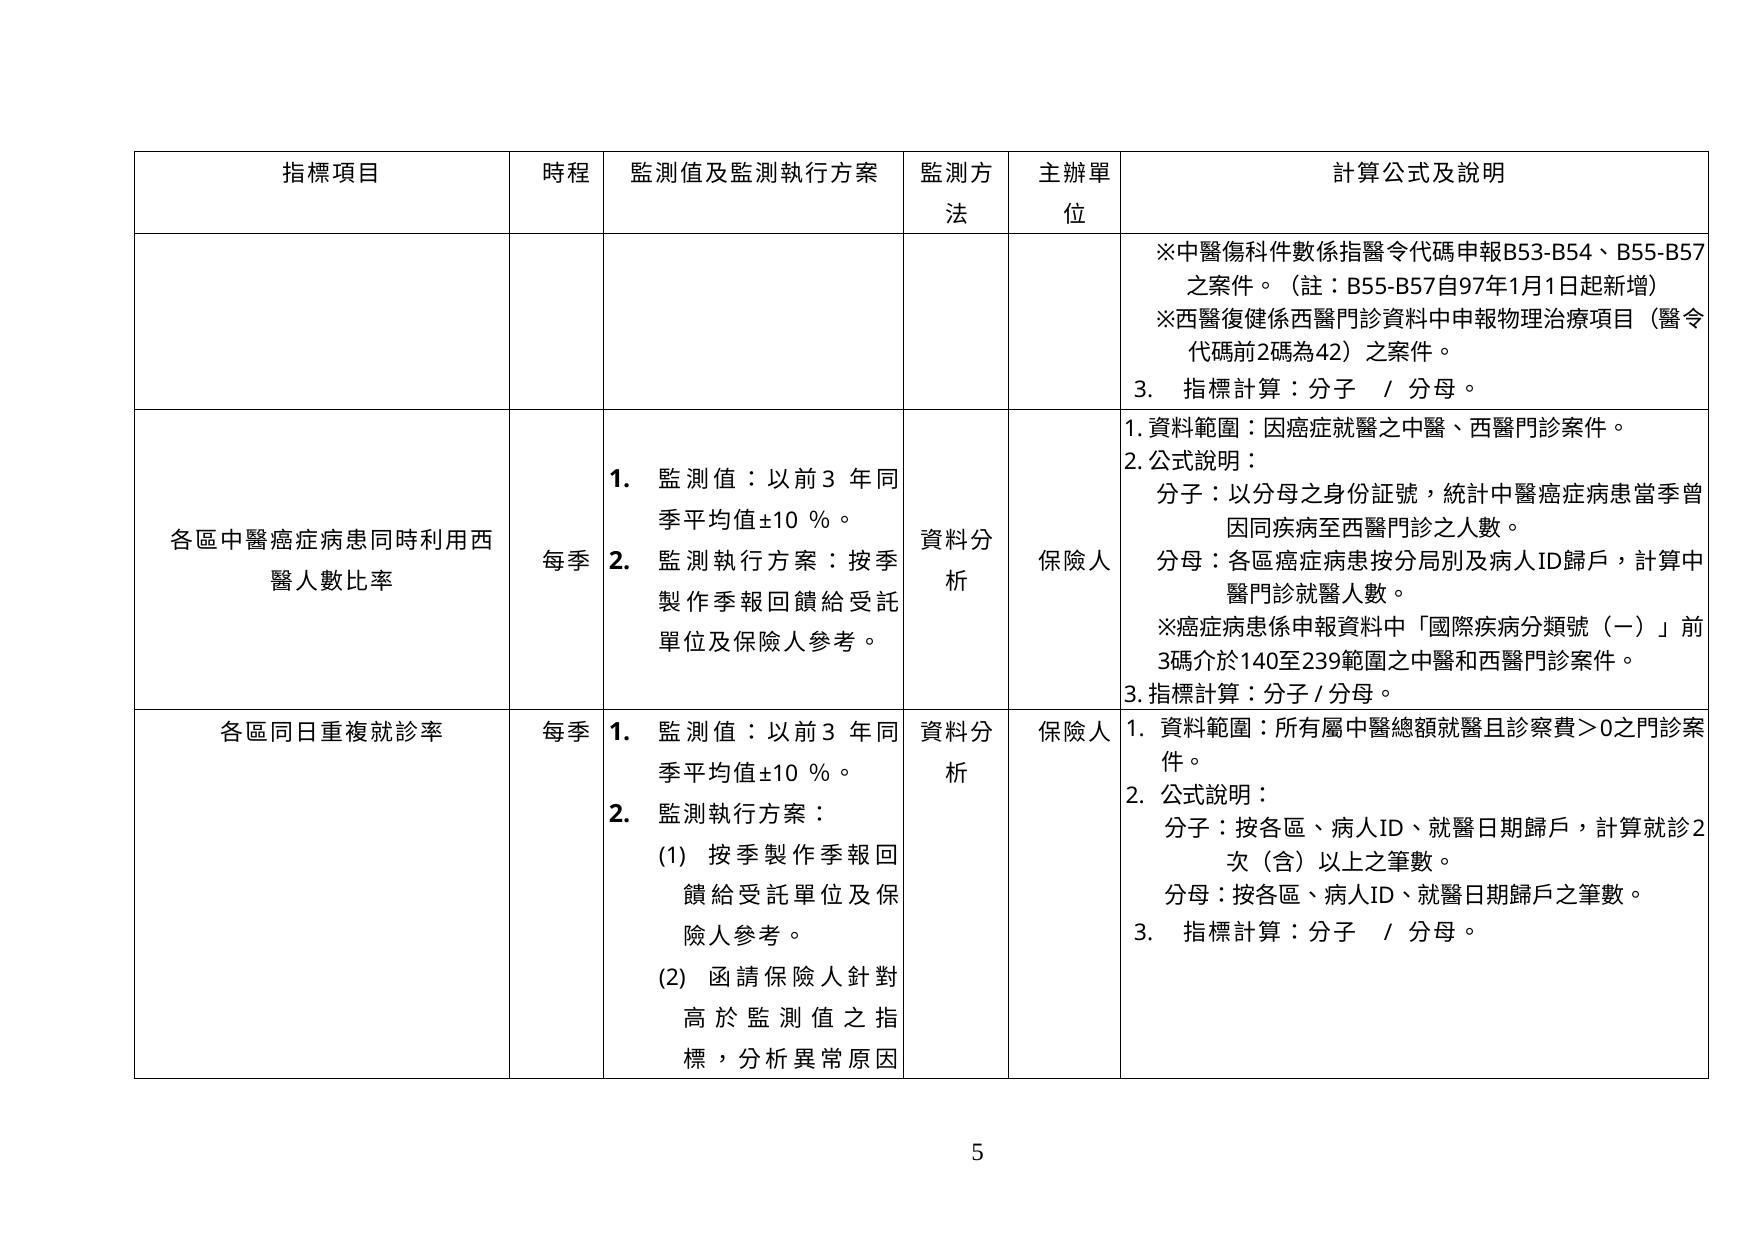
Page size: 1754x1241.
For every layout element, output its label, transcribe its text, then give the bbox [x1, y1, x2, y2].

table_cell 1. 資料範圍：因癌症就醫之中醫、西醫門診案件。 2. 公式說明： 分子：以分母之身份証號，統計中醫癌症病患當季曾因同疾病至西醫門診之人數。 分母：各區癌症病患按分局別及病人ID歸戶，計算中醫門診就醫人數。 ※癌症病患係申報資料中「國際疾病分類號（ㄧ）」前3碼介於140至239範圍之中醫和西醫門診案件。 3. 指標計算：分子 / 分母。 [1121, 410, 1708, 709]
table_cell 監測值：以前3年同季平均值±10％。 監測執行方案： 按季製作季報回饋給受託單位及保險人參考。 函請保險人針對高於監測值之指標，分析異常原因並提報改善方案及執行成效。 [604, 710, 903, 1078]
table_cell 各區同日重複就診率 [135, 710, 509, 1078]
table_header 時程 [510, 152, 603, 233]
table_cell 保險人 [1009, 710, 1120, 1078]
table_cell 監測值：以前3年同季平均值±10％。 監測執行方案：按季製作季報回饋給受託單位及保險人參考。 [604, 410, 903, 709]
table_cell 每季 [510, 410, 603, 709]
table_cell ※中醫傷科件數係指醫令代碼申報B53-B54、B55-B57之案件。（註：B55-B57自97年1月1日起新增） ※西醫復健係西醫門診資料中申報物理治療項目（醫令代碼前2碼為42）之案件。 3. 指標計算：分子 / 分母。 [1121, 234, 1708, 408]
table_cell 各區中醫癌症病患同時利用西醫人數比率 [135, 410, 509, 709]
table_cell 資料分析 [904, 710, 1008, 1078]
table_header 監測方法 [904, 152, 1008, 233]
table_header 主辦單位 [1009, 152, 1120, 233]
table_header 指標項目 [135, 152, 509, 233]
table_cell [604, 234, 903, 408]
table_cell 資料分析 [904, 410, 1008, 709]
table_header 計算公式及說明 [1121, 152, 1708, 233]
table_cell [135, 234, 509, 408]
table_cell 保險人 [1009, 410, 1120, 709]
table_cell [904, 234, 1008, 408]
table_header 監測值及監測執行方案 [604, 152, 903, 233]
table_cell [1009, 234, 1120, 408]
table_cell 資料範圍：所有屬中醫總額就醫且診察費＞0之門診案件。 公式說明： 分子：按各區、病人ID、就醫日期歸戶，計算就診2次（含）以上之筆數。 分母：按各區、病人ID、就醫日期歸戶之筆數。 3. 指標計算：分子 / 分母。 [1121, 710, 1708, 1078]
table_cell 每季 [510, 710, 603, 1078]
table_cell [510, 234, 603, 408]
